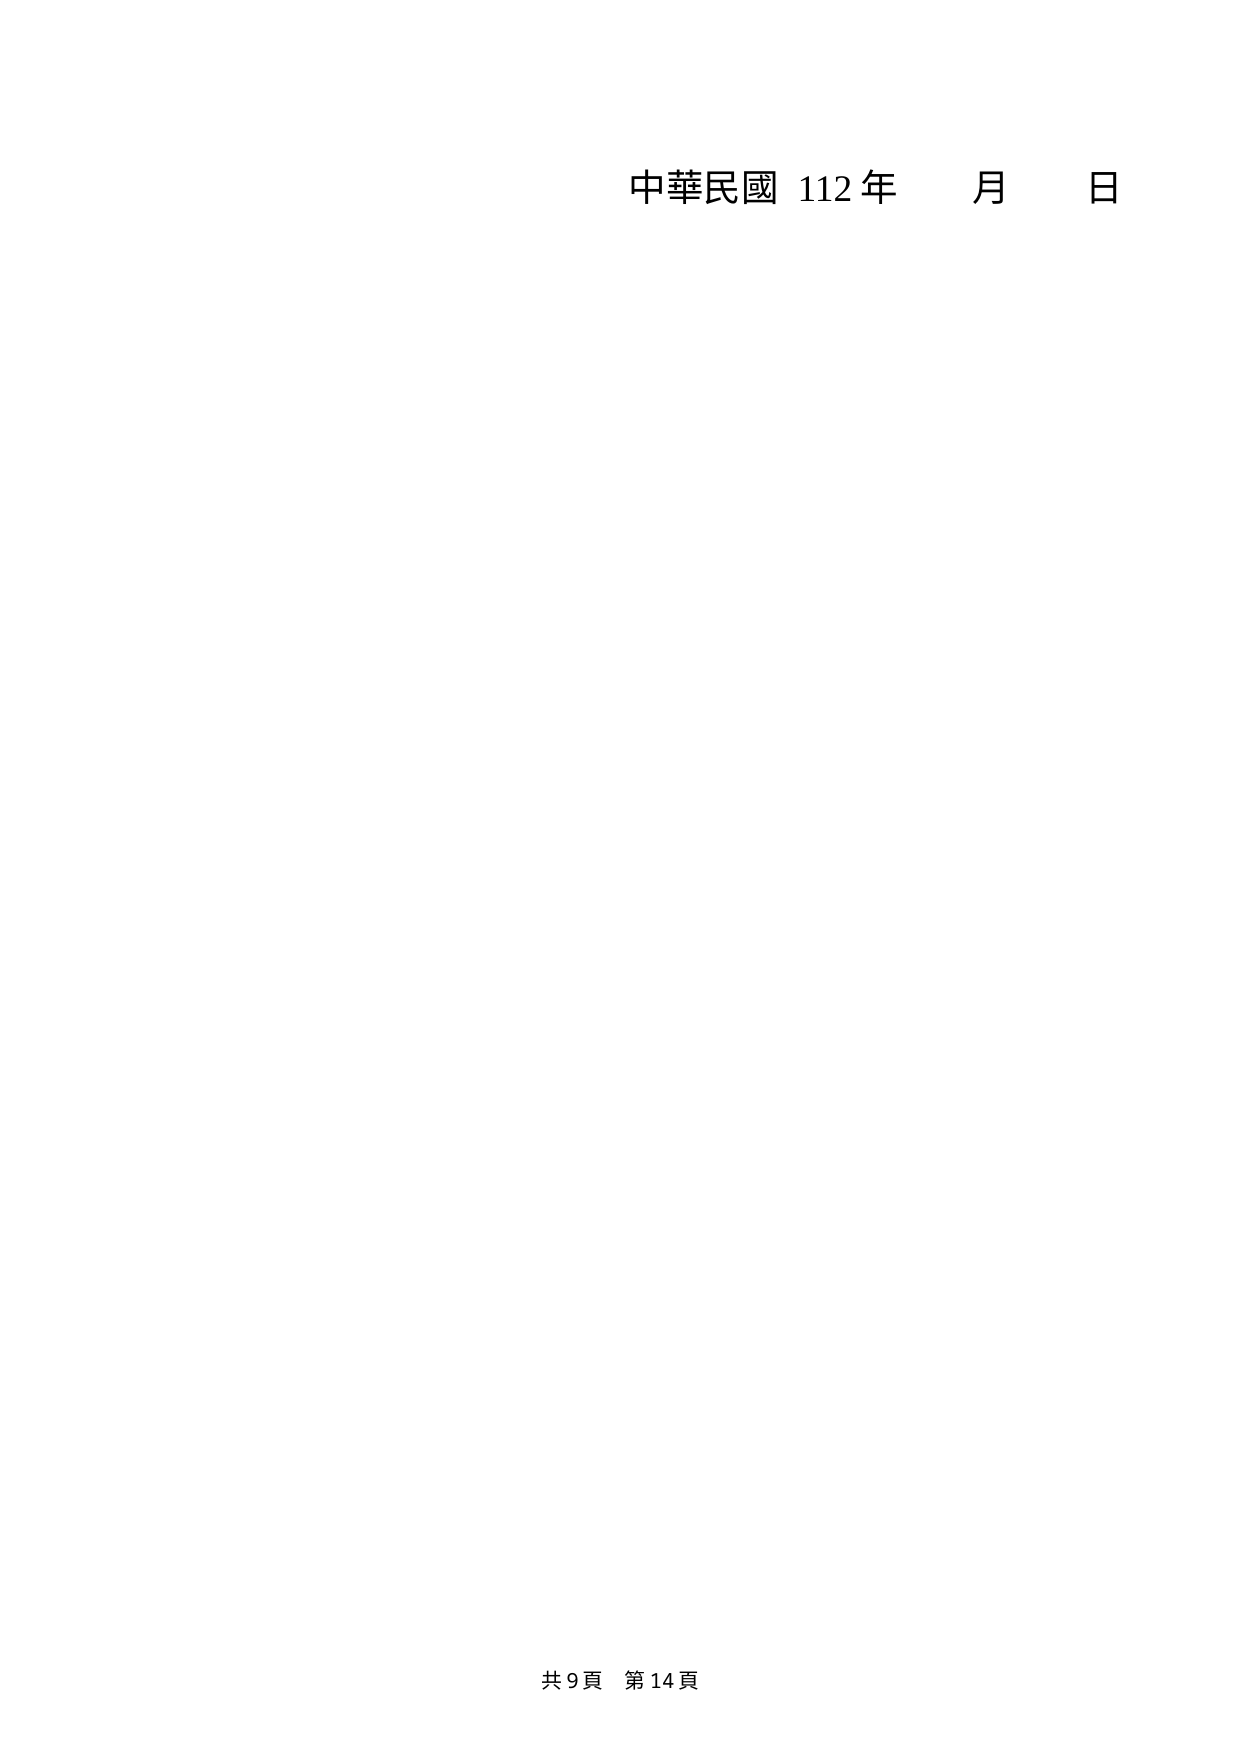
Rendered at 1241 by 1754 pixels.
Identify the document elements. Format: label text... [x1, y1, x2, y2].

text 中華民國 112年 月 日 [118, 143, 1122, 206]
